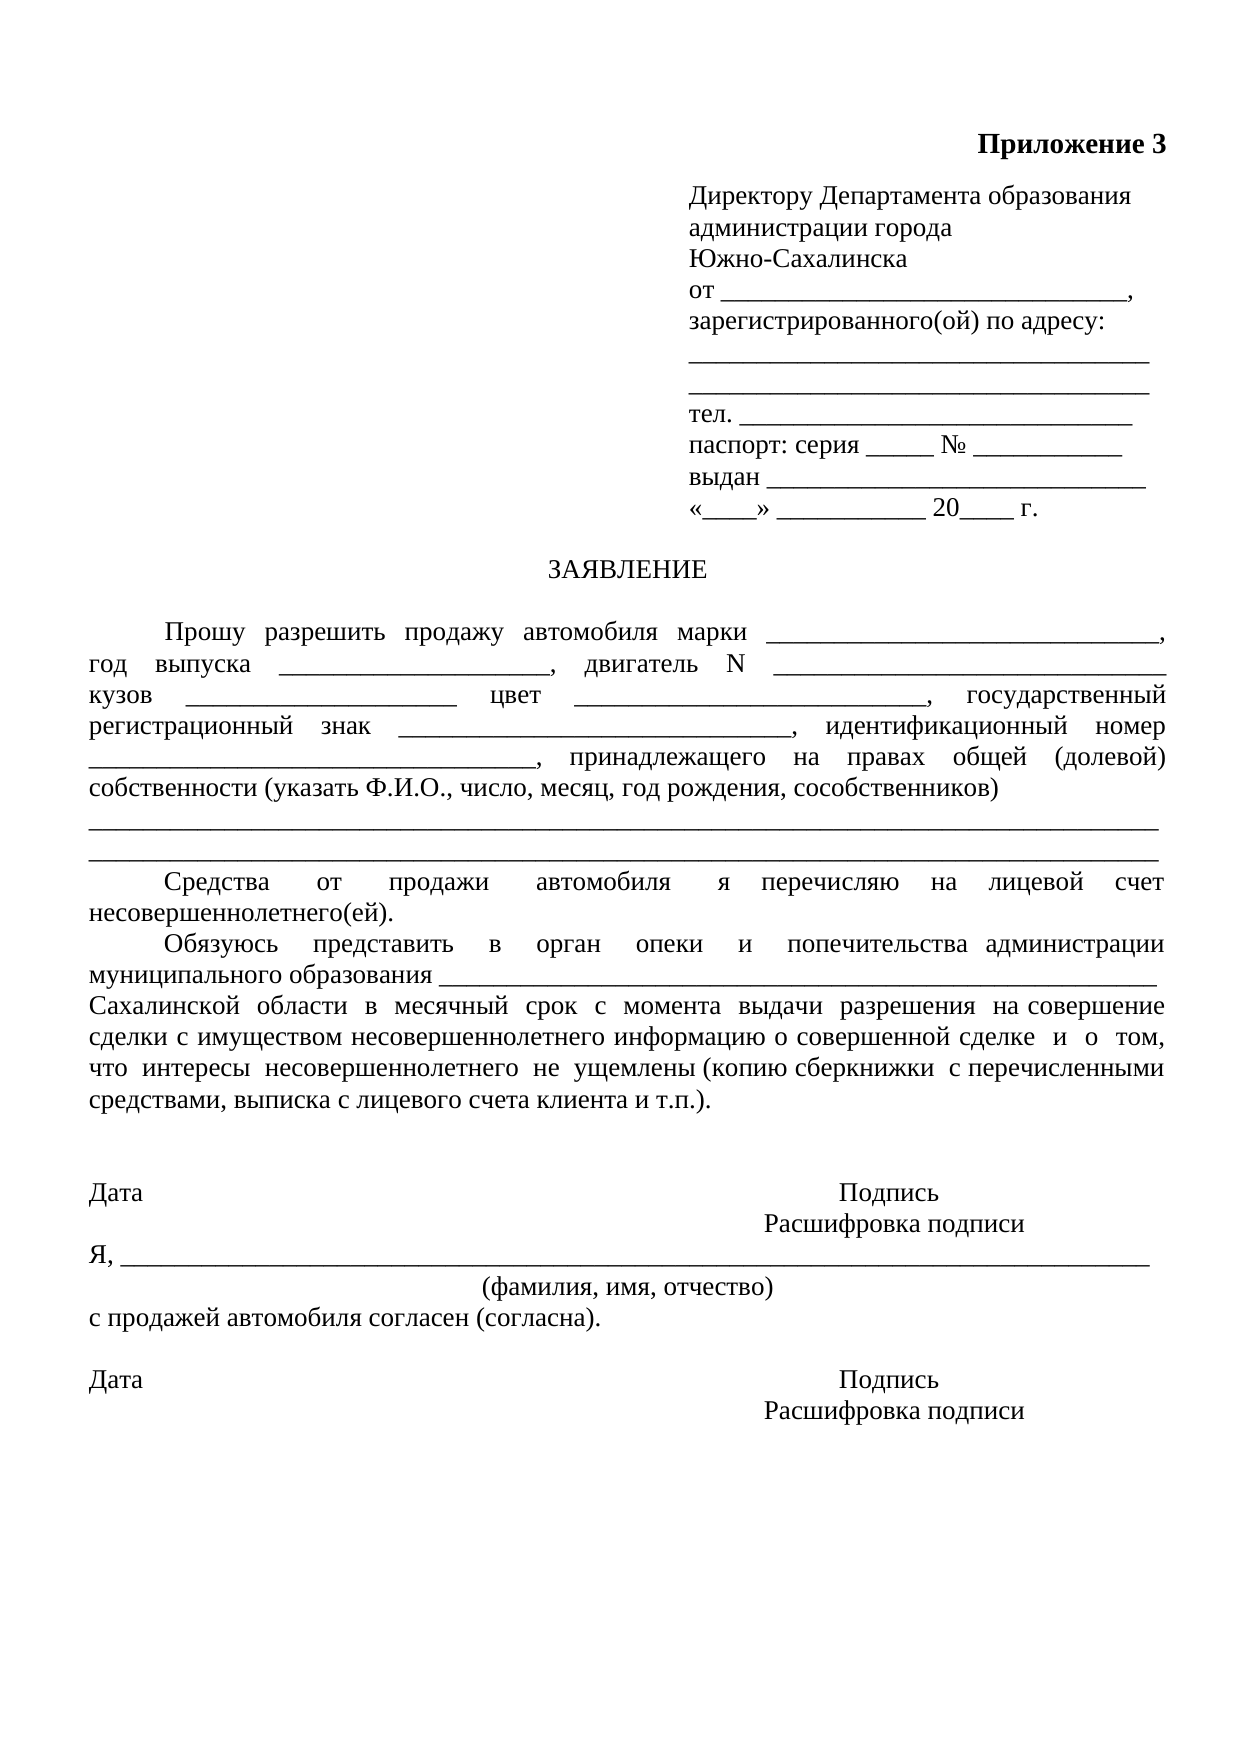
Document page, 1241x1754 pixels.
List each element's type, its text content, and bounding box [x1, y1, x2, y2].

text Дата Подпись [89, 1176, 1167, 1207]
text Сахалинской области в месячный срок с момента выдачи разрешения на совершение сделки с имуществом несовершеннолетнего информацию о совершенной сделке и о том, что интересы несовершеннолетнего не ущемлены (копию сберкнижки с перечисленными средствами, выписка с лицевого счета клиента и т.п.). [89, 989, 1167, 1114]
text Я, ____________________________________________________________________________ [89, 1238, 1167, 1269]
text тел. _____________________________ [89, 397, 1167, 429]
text Приложение 3 [89, 127, 1167, 160]
text «____» ___________ 20____ г. [89, 491, 1167, 522]
text Расшифровка подписи [89, 1207, 1167, 1238]
text __________________________________ [89, 335, 1167, 366]
text Расшифровка подписи [89, 1394, 1167, 1425]
text с продажей автомобиля согласен (согласна). [89, 1301, 1167, 1332]
text администрации города [89, 211, 1167, 242]
text ЗАЯВЛЕНИЕ [89, 553, 1167, 584]
text от ______________________________, [89, 273, 1167, 304]
text (фамилия, имя, отчество) [89, 1269, 1167, 1301]
text Обязуюсь представить в орган опеки и попечительства администрации муниципального образования _____________________________________________________ [89, 927, 1167, 989]
text __________________________________ [89, 366, 1167, 397]
text выдан ____________________________ [89, 460, 1167, 491]
text Директору Департамента образования [89, 179, 1167, 211]
text паспорт: серия _____ № ___________ [89, 429, 1167, 460]
text _______________________________________________________________________________ [89, 833, 1167, 865]
text Прошу разрешить продажу автомобиля марки _____________________________, год выпуска ____________________, двигатель N _____________________________ кузов ____________________ цвет __________________________, государственный регистрационный знак _____________________________, идентификационный номер _________________________________, принадлежащего на правах общей (долевой) собственности (указать Ф.И.О., число, месяц, год рождения, сособственников) [89, 616, 1167, 802]
text Средства от продажи автомобиля я перечисляю на лицевой счет несовершеннолетнего(ей). [89, 865, 1167, 927]
text зарегистрированного(ой) по адресу: [89, 304, 1167, 335]
text Южно-Сахалинска [89, 242, 1167, 273]
text _______________________________________________________________________________ [89, 802, 1167, 833]
text Дата Подпись [89, 1363, 1167, 1394]
